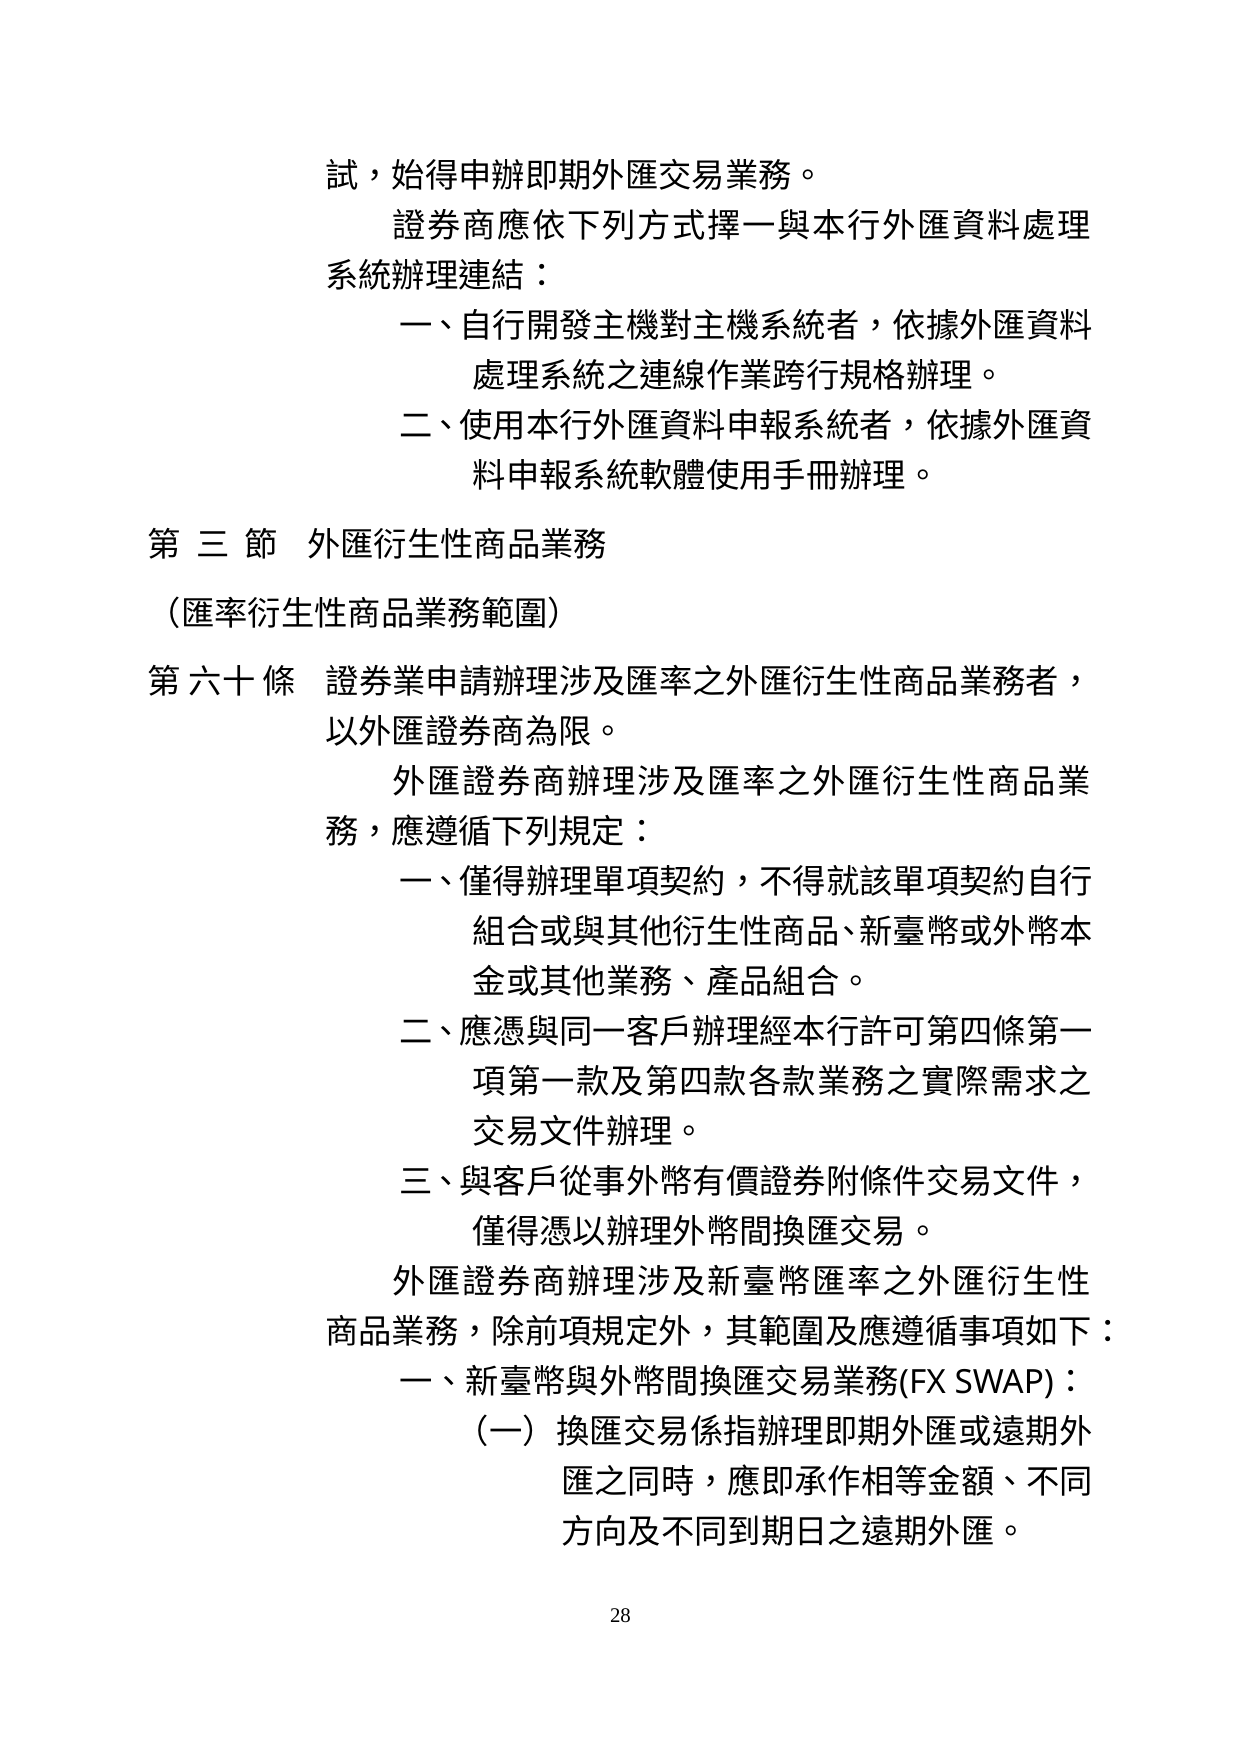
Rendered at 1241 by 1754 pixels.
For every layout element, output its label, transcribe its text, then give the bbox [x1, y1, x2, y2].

text 證券商應依下列方式擇一與本行外匯資料處理系統辦理連結： [325, 198, 1092, 298]
text 外匯證券商辦理涉及新臺幣匯率之外匯衍生性商品業務，除前項規定外，其範圍及應遵循事項如下： [325, 1254, 1092, 1354]
text 二、使用本行外匯資料申報系統者，依據外匯資料申報系統軟體使用手冊辦理。 [399, 398, 1092, 498]
text 二、應憑與同一客戶辦理經本行許可第四條第一項第一款及第四款各款業務之實際需求之交易文件辦理。 [399, 1004, 1092, 1154]
text 試，始得申辦即期外匯交易業務。 [148, 148, 1092, 198]
text 一、僅得辦理單項契約，不得就該單項契約自行組合或與其他衍生性商品、新臺幣或外幣本金或其他業務、產品組合。 [399, 854, 1092, 1004]
text 第 六十 條 證券業申請辦理涉及匯率之外匯衍生性商品業務者，以外匯證券商為限。 [148, 654, 1092, 754]
text （匯率衍生性商品業務範圍） [148, 585, 1092, 635]
text 外匯證券商辦理涉及匯率之外匯衍生性商品業務，應遵循下列規定： [325, 754, 1092, 854]
text 第 三 節 外匯衍生性商品業務 [148, 516, 1092, 566]
text （一）換匯交易係指辦理即期外匯或遠期外匯之同時，應即承作相等金額、不同方向及不同到期日之遠期外匯。 [455, 1404, 1092, 1554]
text 一、新臺幣與外幣間換匯交易業務(FX SWAP)： [399, 1354, 1092, 1404]
text 三、與客戶從事外幣有價證券附條件交易文件，僅得憑以辦理外幣間換匯交易。 [399, 1154, 1092, 1254]
text 一、自行開發主機對主機系統者，依據外匯資料處理系統之連線作業跨行規格辦理。 [399, 298, 1092, 398]
